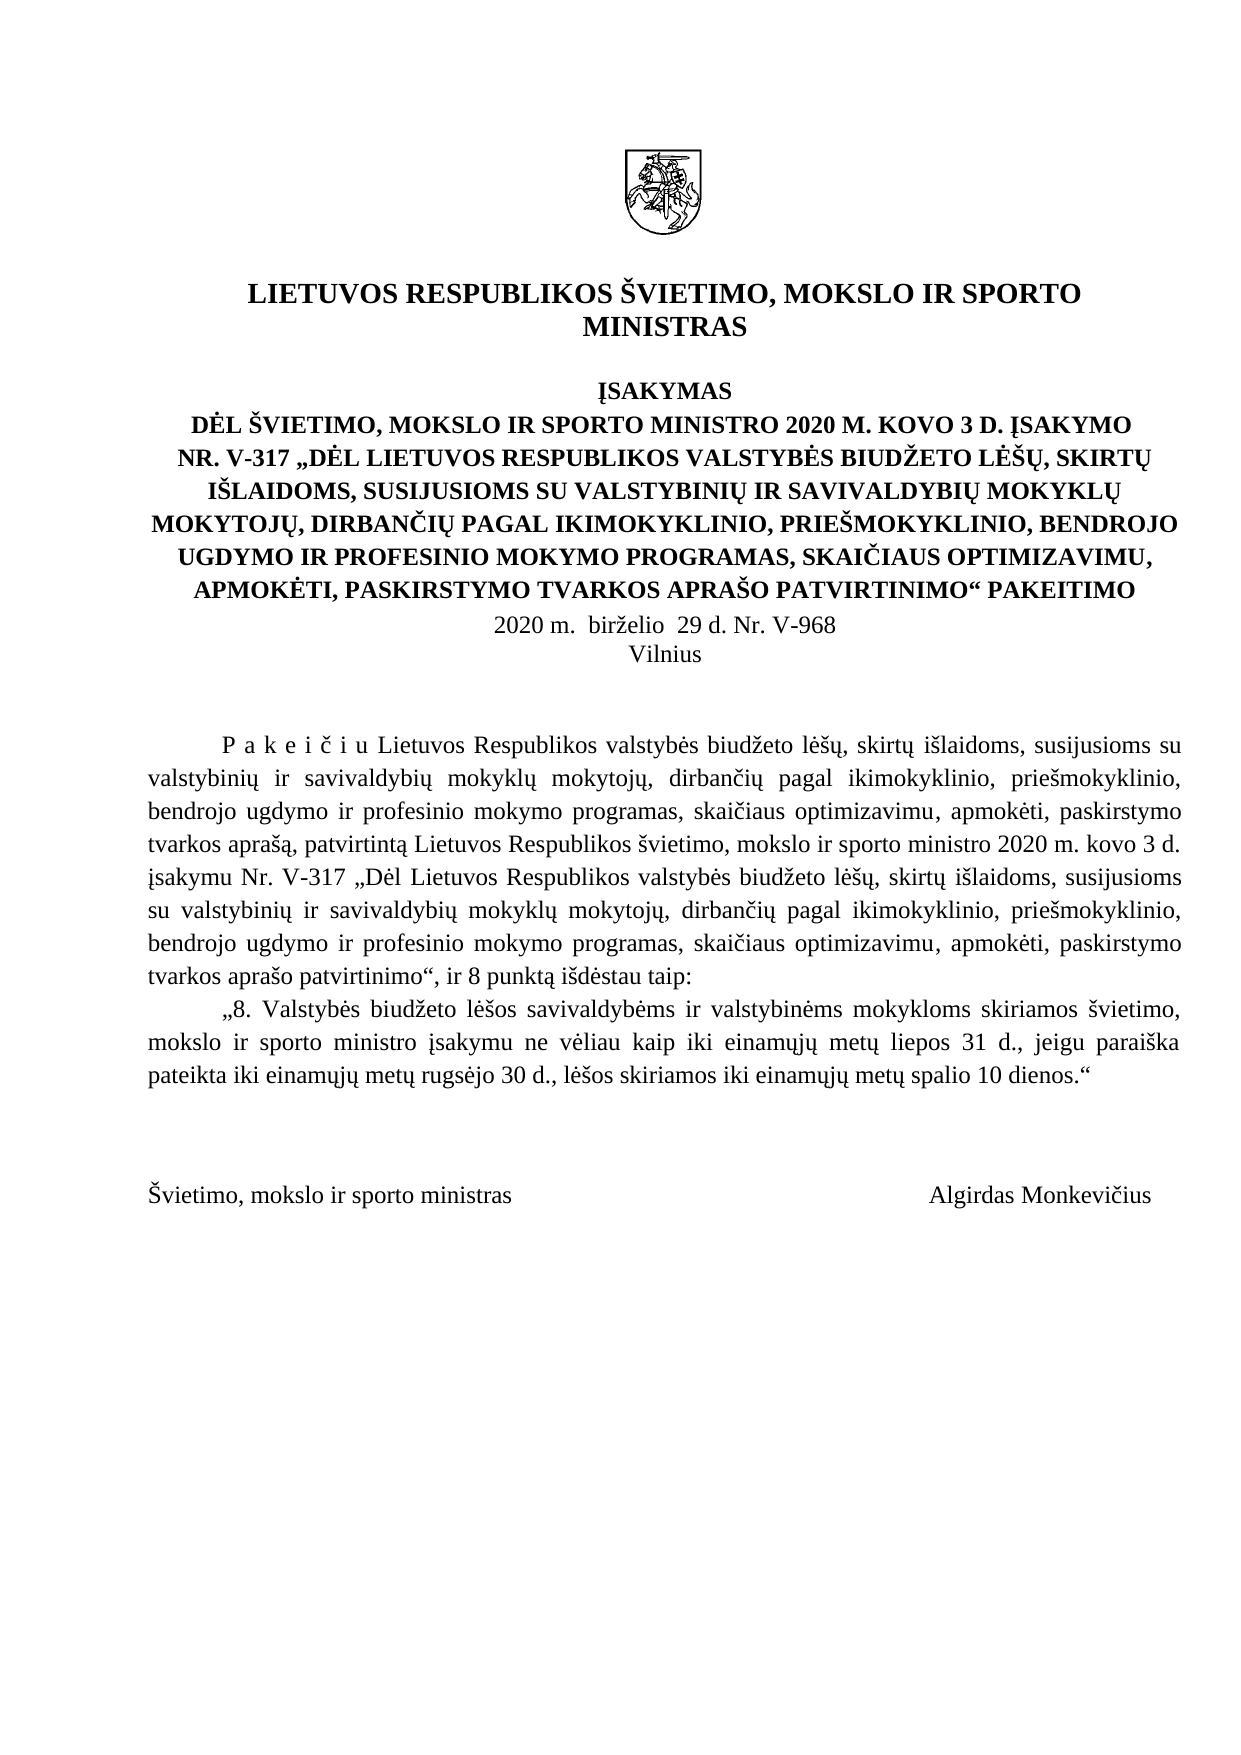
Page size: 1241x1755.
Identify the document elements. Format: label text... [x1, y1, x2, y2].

text ĮSAKYMAS [148, 376, 1182, 405]
text DĖL ŠVIETIMO, MOKSLO IR SPORTO MINISTRO 2020 M. KOVO 3 D. ĮSAKYMO [148, 410, 1182, 439]
text NR. V-317 „Dėl Lietuvos Respublikos valstybės biudžeto lėšų, skirtų išlaidoms, susijusioms su valstybinių ir savivaldybių mokyklų mokytojų, dirbančių pagal ikimokyklinio, priešmokyklinio, bendrojo ugdymo ir profesinio mokymo programas, SKAIČIAUS optimizavimu, apmokėti, paskirstymo tvarkos aprašo patvirtinimo“ PAKEITIMO [148, 443, 1182, 604]
text Švietimo, mokslo ir sporto ministras Algirdas Monkevičius [148, 1180, 1182, 1208]
text Vilnius [148, 639, 1182, 668]
text LIETUVOS RESPUBLIKOS ŠVIETIMO, MOKSLO IR SPORTO [148, 276, 1182, 309]
text 2020 m. birželio 29 d. Nr. V-968 [148, 611, 1182, 639]
text P a k e i č i u Lietuvos Respublikos valstybės biudžeto lėšų, skirtų išlaidoms, susijusioms su valstybinių ir savivaldybių mokyklų mokytojų, dirbančių pagal ikimokyklinio, priešmokyklinio, bendrojo ugdymo ir profesinio mokymo programas, skaičiaus optimizavimu, apmokėti, paskirstymo tvarkos aprašą, patvirtintą Lietuvos Respublikos švietimo, mokslo ir sporto ministro 2020 m. kovo 3 d. įsakymu Nr. V-317 „Dėl Lietuvos Respublikos valstybės biudžeto lėšų, skirtų išlaidoms, susijusioms su valstybinių ir savivaldybių mokyklų mokytojų, dirbančių pagal ikimokyklinio, priešmokyklinio, bendrojo ugdymo ir profesinio mokymo programas, skaičiaus optimizavimu, apmokėti, paskirstymo tvarkos aprašo patvirtinimo“, ir 8 punktą išdėstau taip: [148, 730, 1182, 990]
text „8. Valstybės biudžeto lėšos savivaldybėms ir valstybinėms mokykloms skiriamos švietimo, mokslo ir sporto ministro įsakymu ne vėliau kaip iki einamųjų metų liepos 31 d., jeigu paraiška pateikta iki einamųjų metų rugsėjo 30 d., lėšos skiriamos iki einamųjų metų spalio 10 dienos.“ [148, 994, 1182, 1089]
text MINISTRAS [148, 309, 1182, 343]
